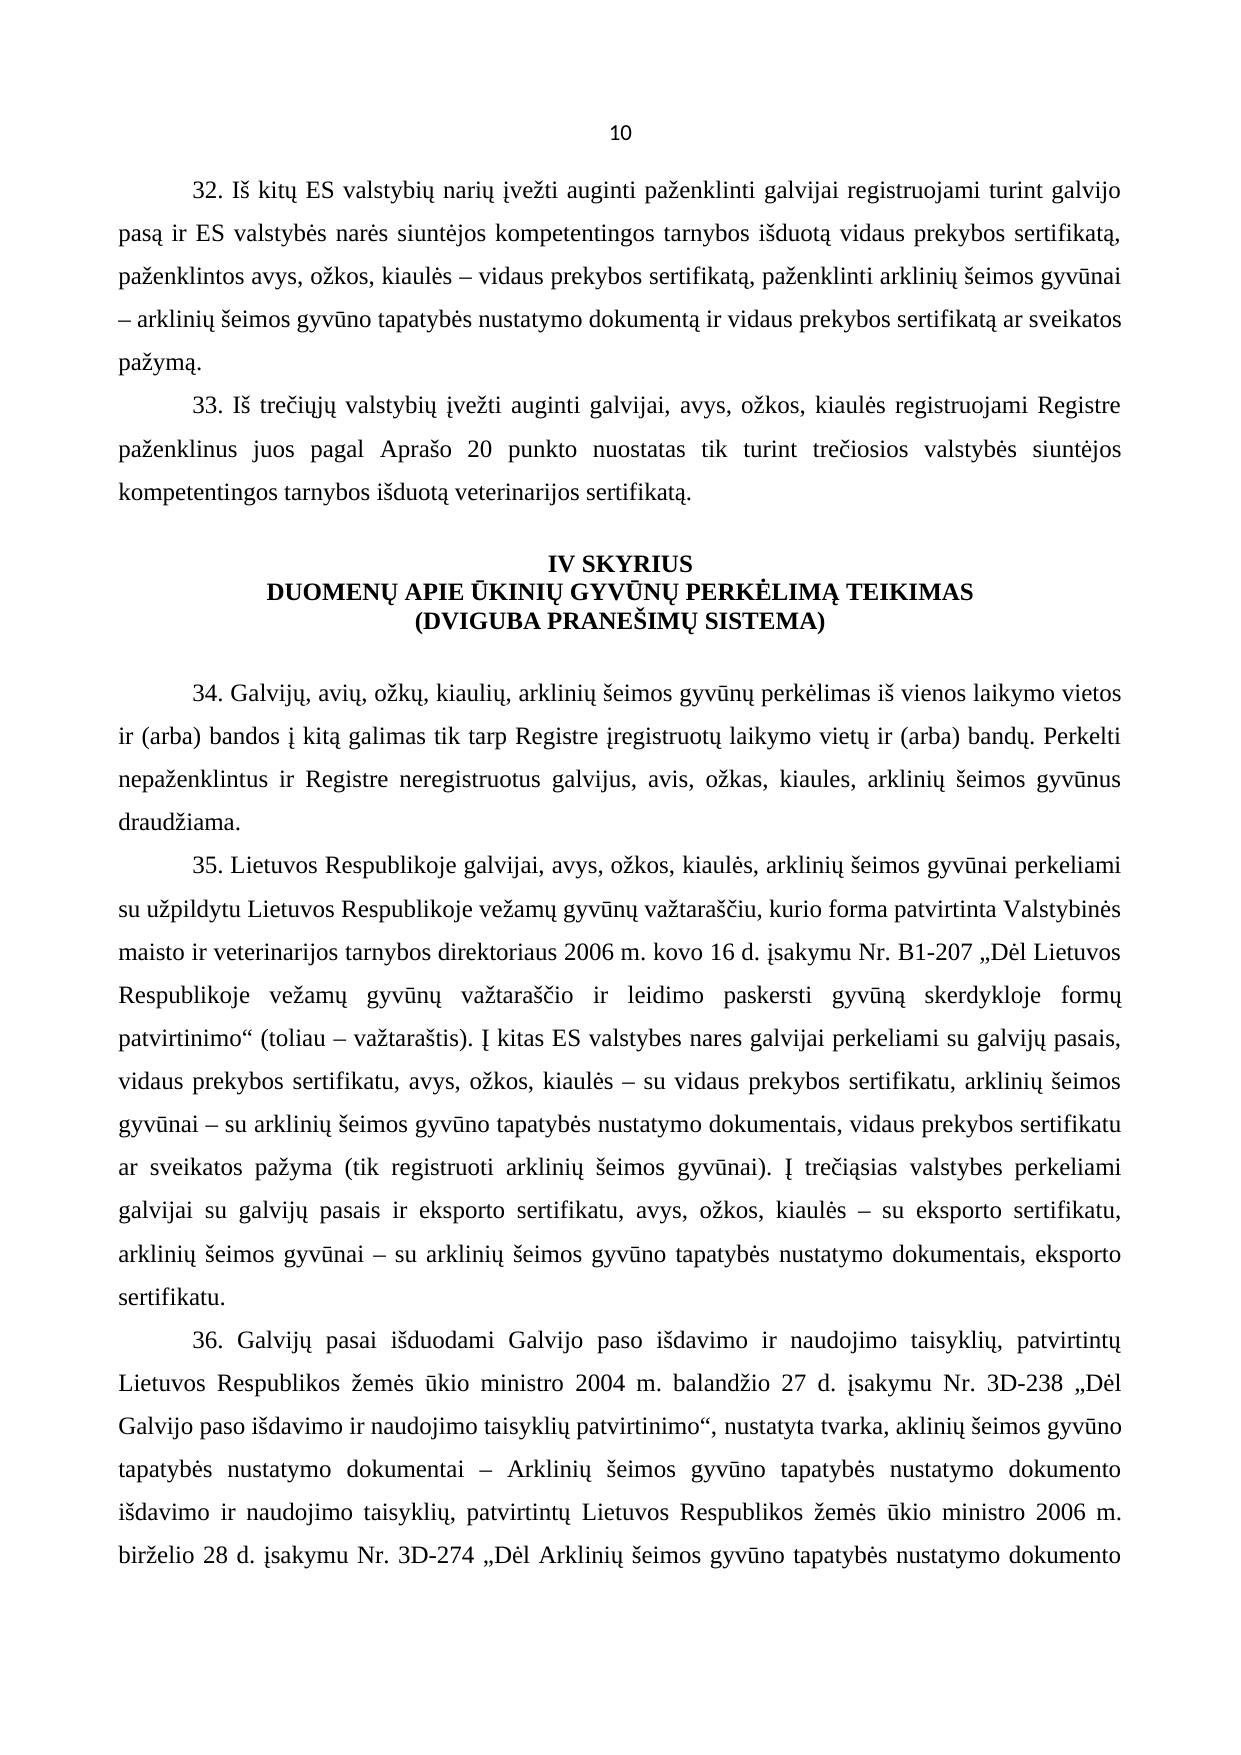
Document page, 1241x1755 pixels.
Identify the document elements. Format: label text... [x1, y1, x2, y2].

text DUOMENŲ APIE ŪKINIŲ GYVŪNŲ PERKĖLIMĄ TEIKIMAS [118, 577, 1122, 606]
text 32. Iš kitų ES valstybių narių įvežti auginti paženklinti galvijai registruojami turint galvijo pasą ir ES valstybės narės siuntėjos kompetentingos tarnybos išduotą vidaus prekybos sertifikatą, paženklintos avys, ožkos, kiaulės – vidaus prekybos sertifikatą, paženklinti arklinių šeimos gyvūnai – arklinių šeimos gyvūno tapatybės nustatymo dokumentą ir vidaus prekybos sertifikatą ar sveikatos pažymą. [118, 175, 1122, 376]
text 33. Iš trečiųjų valstybių įvežti auginti galvijai, avys, ožkos, kiaulės registruojami Registre paženklinus juos pagal Aprašo 20 punkto nuostatas tik turint trečiosios valstybės siuntėjos kompetentingos tarnybos išduotą veterinarijos sertifikatą. [118, 391, 1122, 506]
text (DVIGUBA PRANEŠIMŲ SISTEMA) [118, 606, 1122, 635]
text IV SKYRIUS [118, 549, 1122, 577]
text 35. Lietuvos Respublikoje galvijai, avys, ožkos, kiaulės, arklinių šeimos gyvūnai perkeliami su užpildytu Lietuvos Respublikoje vežamų gyvūnų važtaraščiu, kurio forma patvirtinta Valstybinės maisto ir veterinarijos tarnybos direktoriaus 2006 m. kovo 16 d. įsakymu Nr. B1-207 „Dėl Lietuvos Respublikoje vežamų gyvūnų važtaraščio ir leidimo paskersti gyvūną skerdykloje formų patvirtinimo“ (toliau – važtaraštis). Į kitas ES valstybes nares galvijai perkeliami su galvijų pasais, vidaus prekybos sertifikatu, avys, ožkos, kiaulės – su vidaus prekybos sertifikatu, arklinių šeimos gyvūnai – su arklinių šeimos gyvūno tapatybės nustatymo dokumentais, vidaus prekybos sertifikatu ar sveikatos pažyma (tik registruoti arklinių šeimos gyvūnai). Į trečiąsias valstybes perkeliami galvijai su galvijų pasais ir eksporto sertifikatu, avys, ožkos, kiaulės – su eksporto sertifikatu, arklinių šeimos gyvūnai – su arklinių šeimos gyvūno tapatybės nustatymo dokumentais, eksporto sertifikatu. [118, 851, 1122, 1311]
text 36. Galvijų pasai išduodami Galvijo paso išdavimo ir naudojimo taisyklių, patvirtintų Lietuvos Respublikos žemės ūkio ministro 2004 m. balandžio 27 d. įsakymu Nr. 3D-238 „Dėl Galvijo paso išdavimo ir naudojimo taisyklių patvirtinimo“, nustatyta tvarka, aklinių šeimos gyvūno tapatybės nustatymo dokumentai – Arklinių šeimos gyvūno tapatybės nustatymo dokumento išdavimo ir naudojimo taisyklių, patvirtintų Lietuvos Respublikos žemės ūkio ministro 2006 m. birželio 28 d. įsakymu Nr. 3D-274 „Dėl Arklinių šeimos gyvūno tapatybės nustatymo dokumento [118, 1325, 1122, 1569]
text 34. Galvijų, avių, ožkų, kiaulių, arklinių šeimos gyvūnų perkėlimas iš vienos laikymo vietos ir (arba) bandos į kitą galimas tik tarp Registre įregistruotų laikymo vietų ir (arba) bandų. Perkelti nepaženklintus ir Registre neregistruotus galvijus, avis, ožkas, kiaules, arklinių šeimos gyvūnus draudžiama. [118, 678, 1122, 836]
